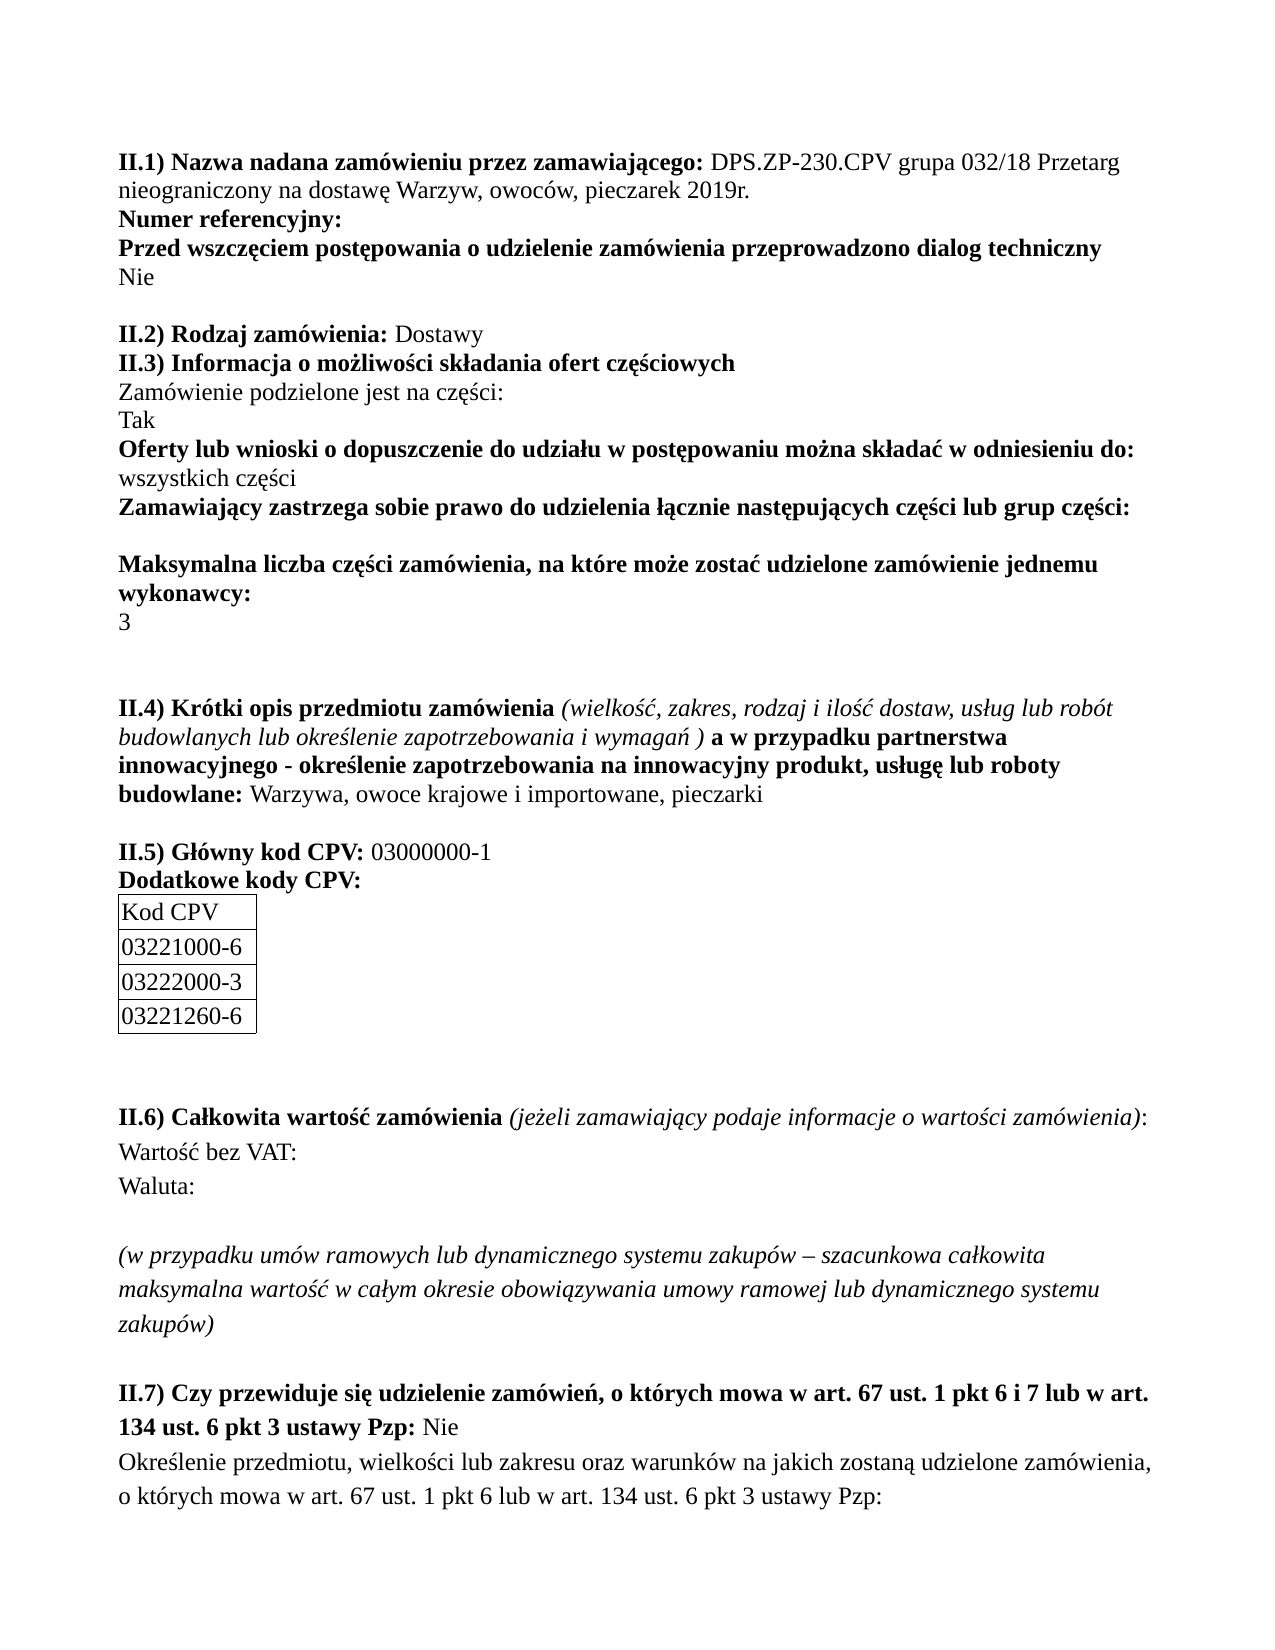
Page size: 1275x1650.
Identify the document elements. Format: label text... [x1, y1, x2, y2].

table_header Kod CPV [119, 895, 256, 929]
text Zamawiający zastrzega sobie prawo do udzielenia łącznie następujących części lub grup części: Maksymalna liczba części zamówienia, na które może zostać udzielone zamówienie jednemu wykonawcy: 3 II.4) Krótki opis przedmiotu zamówienia (wielkość, zakres, rodzaj i ilość dostaw, usług lub robót budowlanych lub określenie zapotrzebowania i wymagań ) a w przypadku partnerstwa innowacyjnego - określenie zapotrzebowania na innowacyjny produkt, usługę lub roboty budowlane: Warzywa, owoce krajowe i importowane, pieczarki II.5) Główny kod CPV: 03000000-1 Dodatkowe kody CPV: [118, 492, 1157, 894]
text II.7) Czy przewiduje się udzielenie zamówień, o których mowa w art. 67 ust. 1 pkt 6 i 7 lub w art. 134 ust. 6 pkt 3 ustawy Pzp: Nie Określenie przedmiotu, wielkości lub zakresu oraz warunków na jakich zostaną udzielone zamówienia, o których mowa w art. 67 ust. 1 pkt 6 lub w art. 134 ust. 6 pkt 3 ustawy Pzp: [118, 1343, 1157, 1510]
text (w przypadku umów ramowych lub dynamicznego systemu zakupów – szacunkowa całkowita maksymalna wartość w całym okresie obowiązywania umowy ramowej lub dynamicznego systemu zakupów) [118, 1206, 1157, 1338]
text II.2) Rodzaj zamówienia: Dostawy II.3) Informacja o możliwości składania ofert częściowych Zamówienie podzielone jest na części: [118, 291, 1157, 406]
text Tak Oferty lub wnioski o dopuszczenie do udziału w postępowaniu można składać w odniesieniu do: wszystkich części [118, 406, 1157, 492]
text II.1) Nazwa nadana zamówieniu przez zamawiającego: DPS.ZP-230.CPV grupa 032/18 Przetarg nieograniczony na dostawę Warzyw, owoców, pieczarek 2019r. Numer referencyjny: Przed wszczęciem postępowania o udzielenie zamówienia przeprowadzono dialog techniczny [118, 118, 1157, 262]
table_cell 03221260-6 [119, 1000, 256, 1033]
text II.6) Całkowita wartość zamówienia (jeżeli zamawiający podaje informacje o wartości zamówienia): Wartość bez VAT: Waluta: [118, 1033, 1157, 1200]
table_cell 03222000-3 [119, 965, 256, 998]
text Nie [118, 262, 1157, 291]
table_cell 03221000-6 [119, 930, 256, 964]
